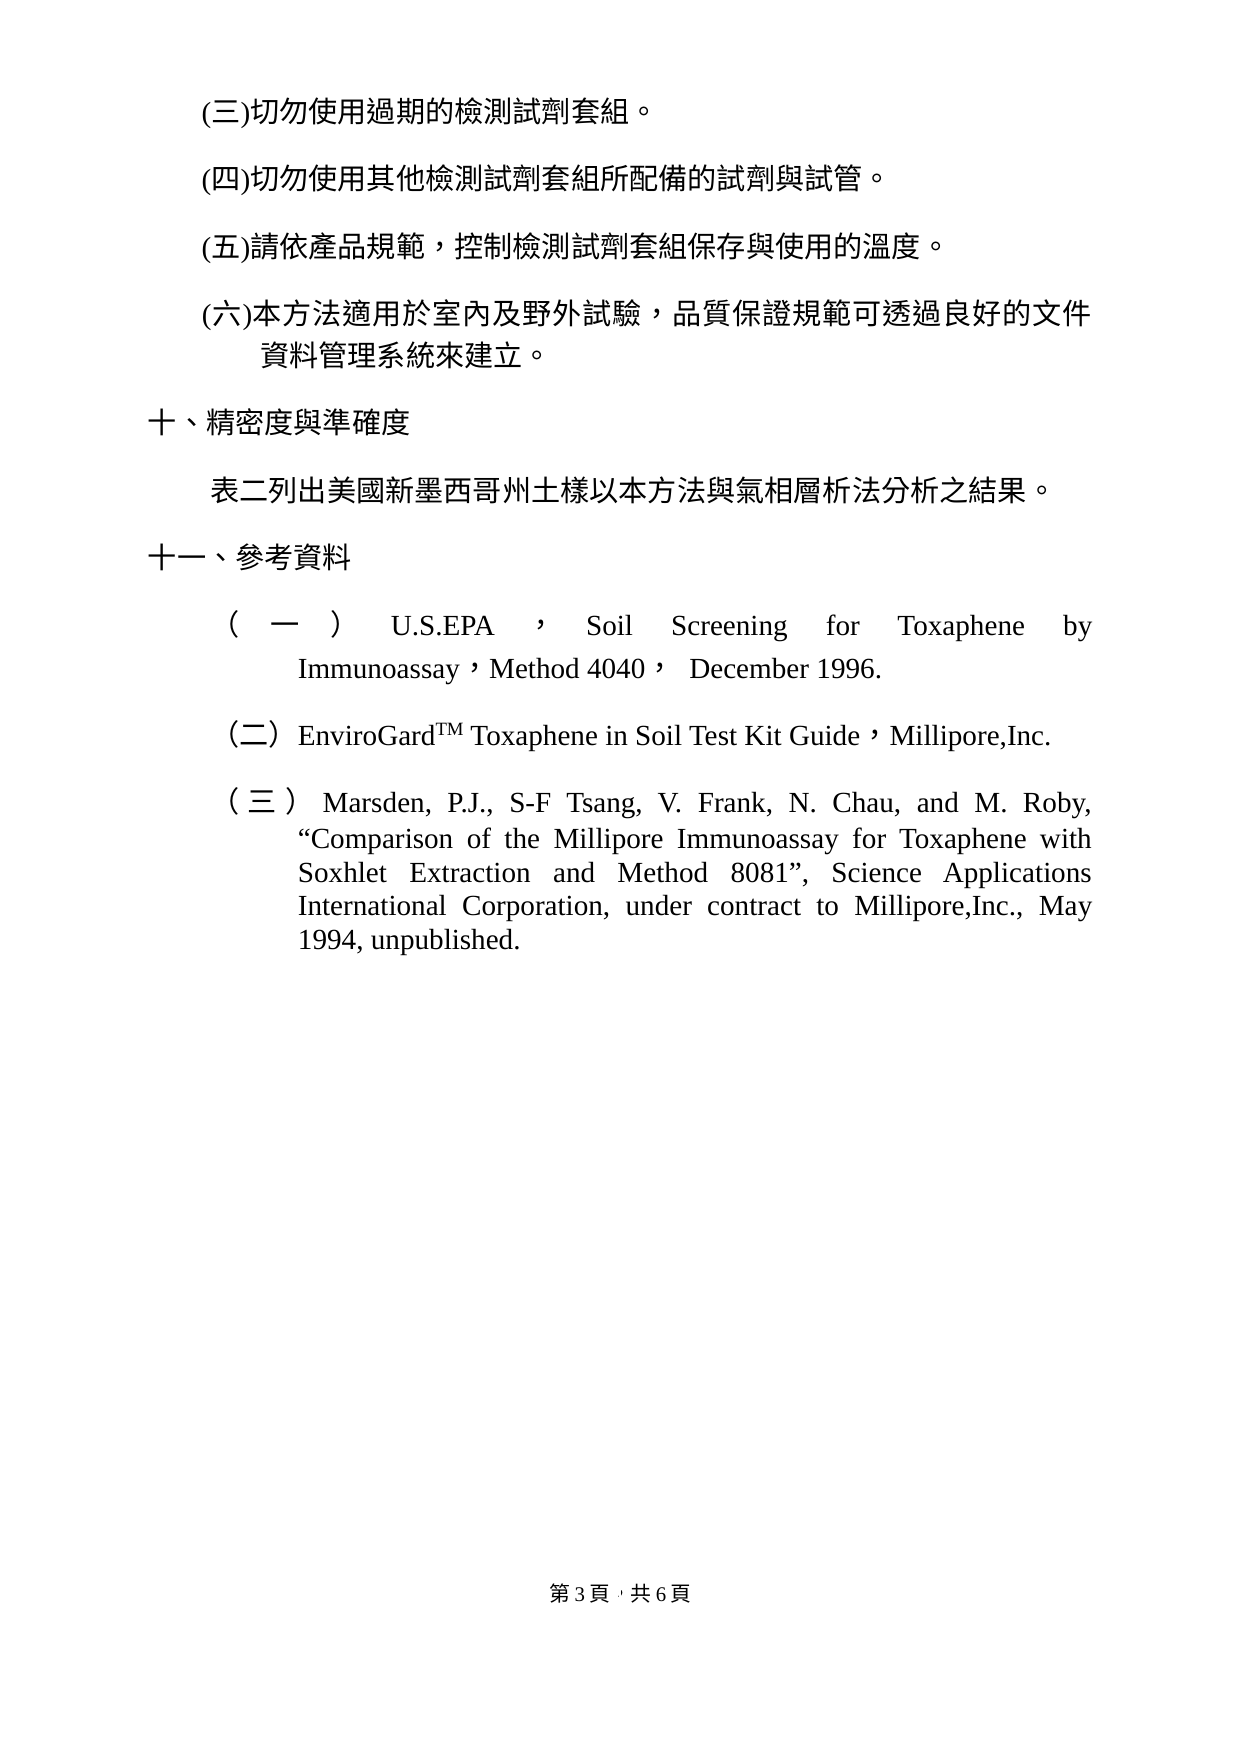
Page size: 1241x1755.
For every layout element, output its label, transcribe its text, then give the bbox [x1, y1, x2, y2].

text （三）Marsden, P.J., S-F Tsang, V. Frank, N. Chau, and M. Roby, “Comparison of the Millipore Immunoassay for Toxaphene with Soxhlet Extraction and Method 8081”, Science Applications International Corporation, under contract to Millipore,Inc., May 1994, unpublished. [210, 779, 1093, 955]
text 表二列出美國新墨西哥州土樣以本方法與氣相層析法分析之結果。 [210, 467, 1093, 510]
text 十、精密度與準確度 [148, 400, 1093, 442]
text （一）U.S.EPA，Soil Screening for Toxaphene by Immunoassay，Method 4040， December 1996. [210, 602, 1093, 687]
text (三)切勿使用過期的檢測試劑套組。 [201, 89, 1093, 131]
text 十一、參考資料 [148, 535, 1093, 577]
text (四)切勿使用其他檢測試劑套組所配備的試劑與試管。 [201, 156, 1093, 198]
text （二）EnviroGardTM Toxaphene in Soil Test Kit Guide，Millipore,Inc. [210, 712, 1093, 754]
text (六)本方法適用於室內及野外試驗，品質保證規範可透過良好的文件資料管理系統來建立。 [202, 291, 1093, 375]
text (五)請依產品規範，控制檢測試劑套組保存與使用的溫度。 [201, 223, 1093, 266]
